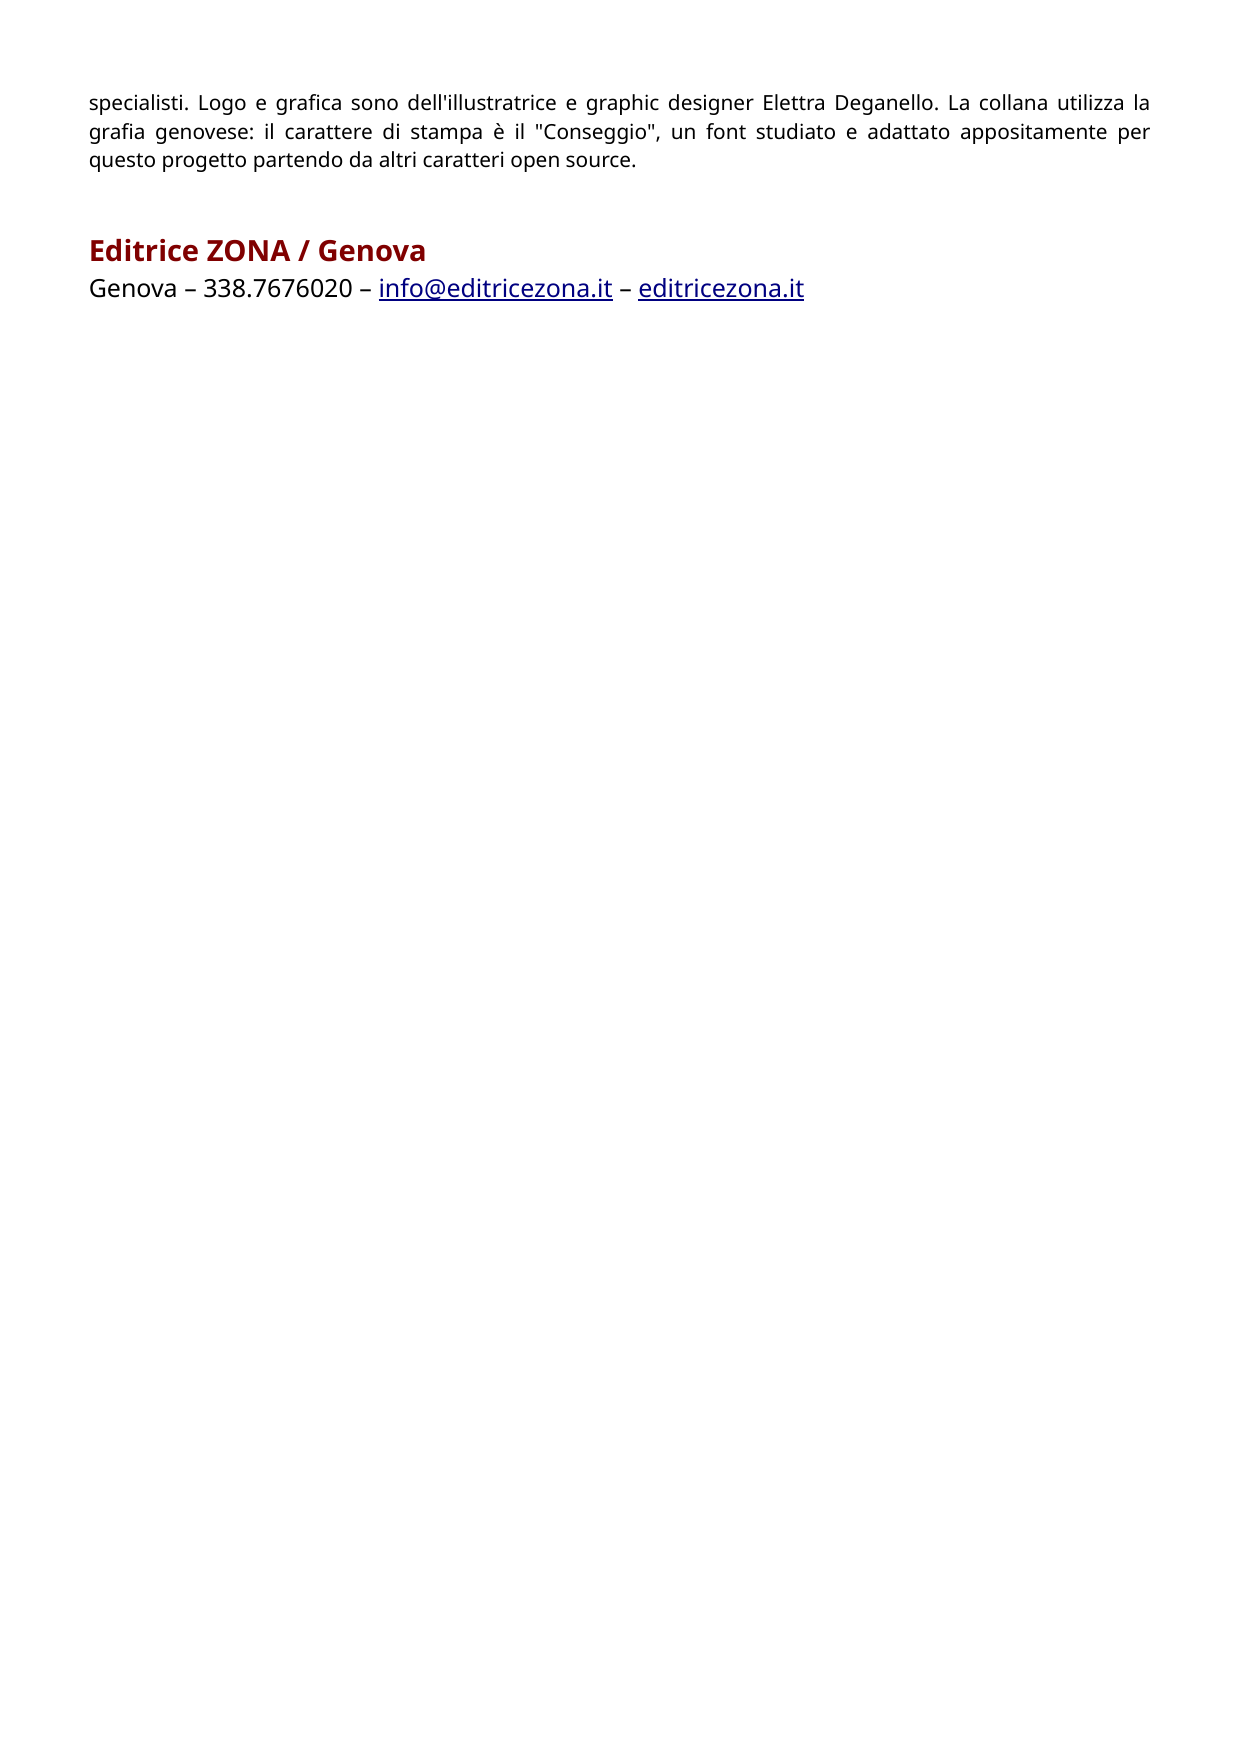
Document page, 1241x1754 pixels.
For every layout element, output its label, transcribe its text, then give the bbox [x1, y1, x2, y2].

text Genova – 338.7676020 – info@editricezona.it – editricezona.it [88, 270, 1152, 304]
text Editrice ZONA / Genova [88, 231, 1152, 270]
text specialisti. Logo e grafica sono dell'illustratrice e graphic designer Elettra Deganello. La collana utilizza la grafia genovese: il carattere di stampa è il "Conseggio", un font studiato e adattato appositamente per questo progetto partendo da altri caratteri open source. [88, 88, 1152, 174]
